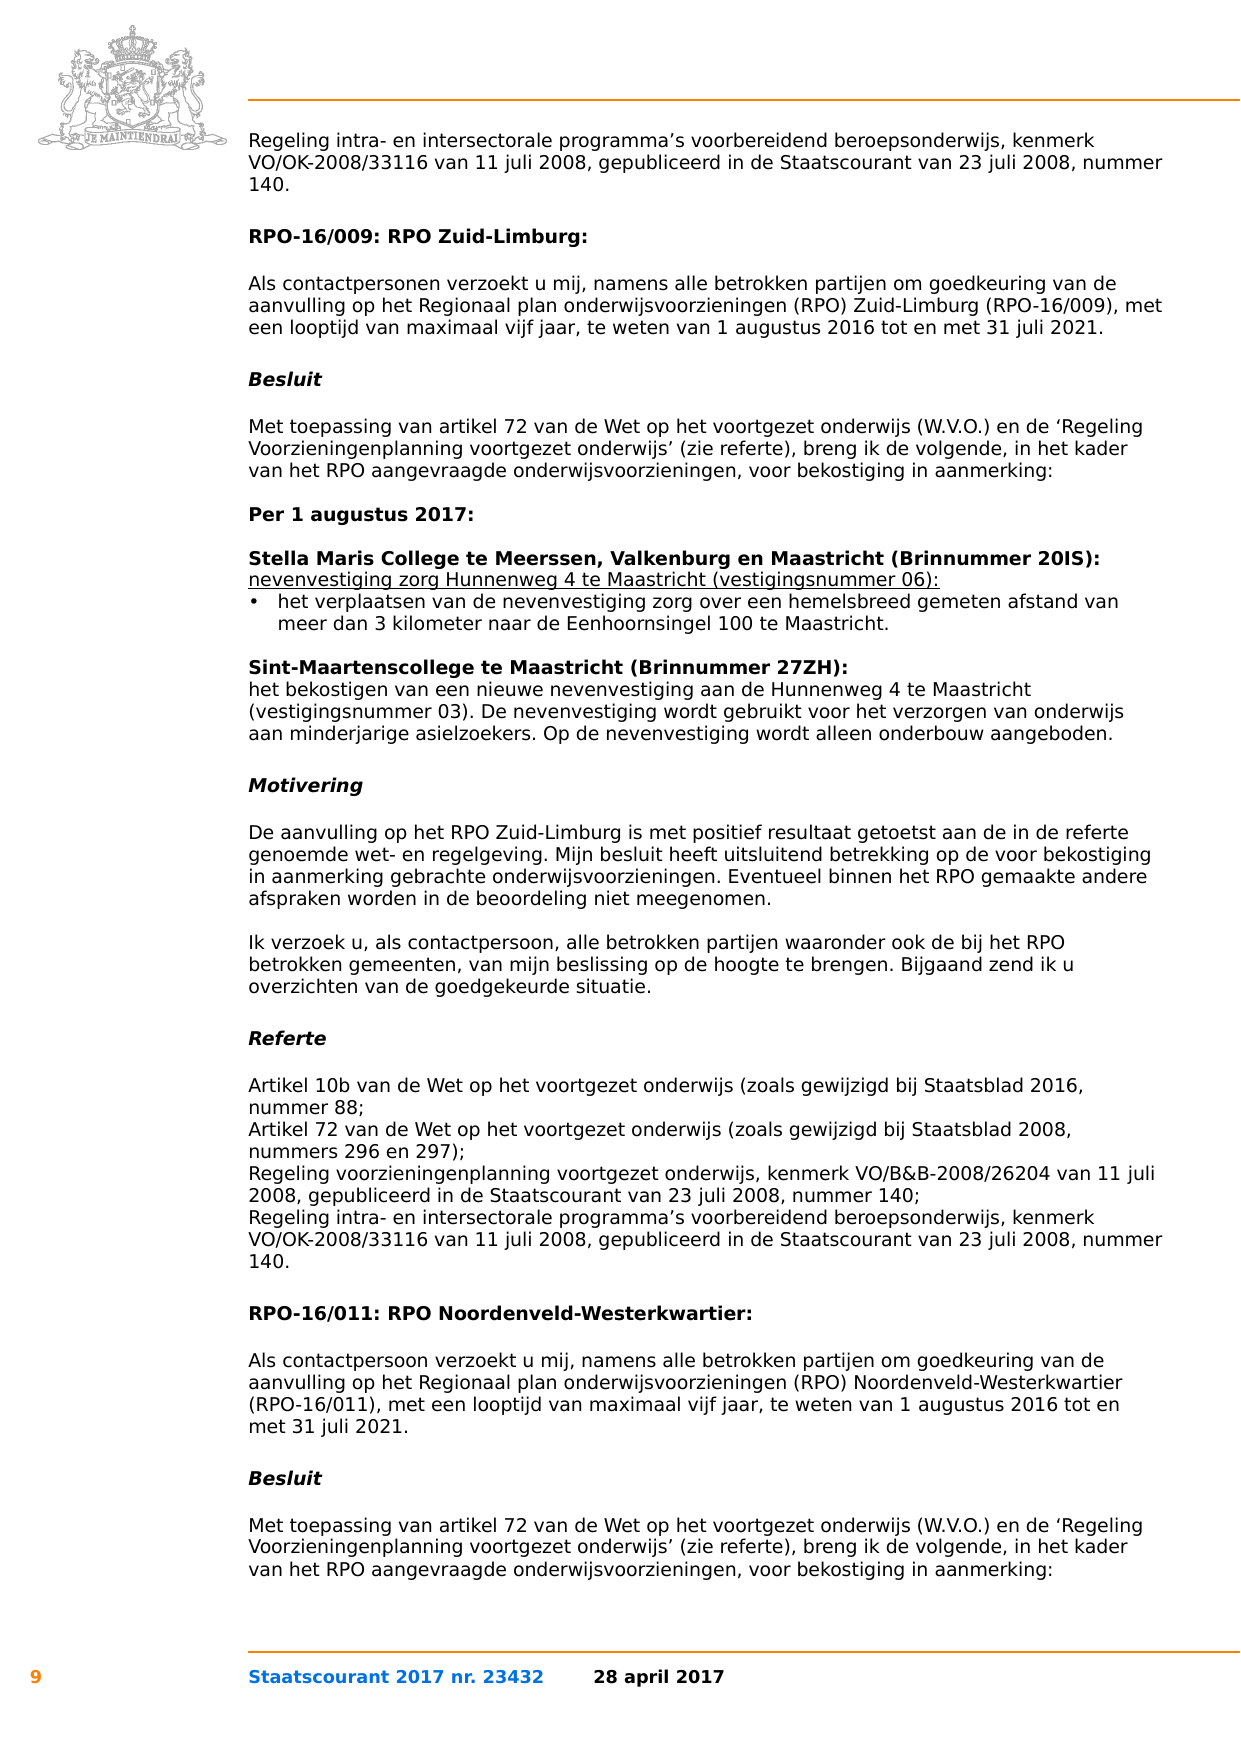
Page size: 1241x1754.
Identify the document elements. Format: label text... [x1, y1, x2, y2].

text • het verplaatsen van de nevenvestiging zorg over een hemelsbreed gemeten afstand van meer dan 3 kilometer naar de Eenhoornsingel 100 te Maastricht. [248, 591, 1163, 635]
text nevenvestiging zorg Hunnenweg 4 te Maastricht (vestigingsnummer 06): [248, 569, 1163, 591]
subtitle Motivering [248, 775, 1163, 797]
subtitle RPO-16/011: RPO Noordenveld-Westerkwartier: [248, 1303, 1163, 1324]
text Regeling intra- en intersectorale programma’s voorbereidend beroepsonderwijs, kenmerk VO/OK-2008/33116 van 11 juli 2008, gepubliceerd in de Staatscourant van 23 juli 2008, nummer 140. [248, 130, 1163, 196]
text Artikel 72 van de Wet op het voortgezet onderwijs (zoals gewijzigd bij Staatsblad 2008, nummers 296 en 297); [248, 1119, 1163, 1163]
subtitle Referte [248, 1028, 1163, 1050]
subtitle RPO-16/009: RPO Zuid-Limburg: [248, 226, 1163, 248]
text Regeling voorzieningenplanning voortgezet onderwijs, kenmerk VO/B&B-2008/26204 van 11 juli [248, 1163, 1163, 1185]
text Met toepassing van artikel 72 van de Wet op het voortgezet onderwijs (W.V.O.) en de ‘Regeling Voorzieningenplanning voortgezet onderwijs’ (zie referte), breng ik de volgende, in het kader van het RPO aangevraagde onderwijsvoorzieningen, voor bekostiging in aanmerking: [248, 1514, 1163, 1580]
text Ik verzoek u, als contactpersoon, alle betrokken partijen waaronder ook de bij het RPO betrokken gemeenten, van mijn beslissing op de hoogte te brengen. Bijgaand zend ik u overzichten van de goedgekeurde situatie. [248, 932, 1163, 998]
picture [38, 25, 227, 150]
text Per 1 augustus 2017: [248, 503, 1163, 526]
text het bekostigen van een nieuwe nevenvestiging aan de Hunnenweg 4 te Maastricht (vestigingsnummer 03). De nevenvestiging wordt gebruikt voor het verzorgen van onderwijs aan minderjarige asielzoekers. Op de nevenvestiging wordt alleen onderbouw aangeboden. [248, 679, 1163, 745]
subtitle Besluit [248, 369, 1163, 391]
text Regeling intra- en intersectorale programma’s voorbereidend beroepsonderwijs, kenmerk VO/OK-2008/33116 van 11 juli 2008, gepubliceerd in de Staatscourant van 23 juli 2008, nummer 140. [248, 1207, 1163, 1273]
text Met toepassing van artikel 72 van de Wet op het voortgezet onderwijs (W.V.O.) en de ‘Regeling Voorzieningenplanning voortgezet onderwijs’ (zie referte), breng ik de volgende, in het kader van het RPO aangevraagde onderwijsvoorzieningen, voor bekostiging in aanmerking: [248, 416, 1163, 482]
subtitle Besluit [248, 1467, 1163, 1489]
text Stella Maris College te Meerssen, Valkenburg en Maastricht (Brinnummer 20IS): [248, 547, 1163, 569]
text Als contactpersonen verzoekt u mij, namens alle betrokken partijen om goedkeuring van de aanvulling op het Regionaal plan onderwijsvoorzieningen (RPO) Zuid-Limburg (RPO-16/009), met een looptijd van maximaal vijf jaar, te weten van 1 augustus 2016 tot en met 31 juli 2021. [248, 273, 1163, 339]
text Als contactpersoon verzoekt u mij, namens alle betrokken partijen om goedkeuring van de aanvulling op het Regionaal plan onderwijsvoorzieningen (RPO) Noordenveld-Westerkwartier (RPO-16/011), met een looptijd van maximaal vijf jaar, te weten van 1 augustus 2016 tot en met 31 juli 2021. [248, 1349, 1163, 1437]
text De aanvulling op het RPO Zuid-Limburg is met positief resultaat getoetst aan de in de referte genoemde wet- en regelgeving. Mijn besluit heeft uitsluitend betrekking op de voor bekostiging in aanmerking gebrachte onderwijsvoorzieningen. Eventueel binnen het RPO gemaakte andere afspraken worden in de beoordeling niet meegenomen. [248, 822, 1163, 910]
text Artikel 10b van de Wet op het voortgezet onderwijs (zoals gewijzigd bij Staatsblad 2016, nummer 88; [248, 1075, 1163, 1119]
text 2008, gepubliceerd in de Staatscourant van 23 juli 2008, nummer 140; [248, 1185, 1163, 1207]
text Sint-Maartenscollege te Maastricht (Brinnummer 27ZH): [248, 657, 1163, 679]
